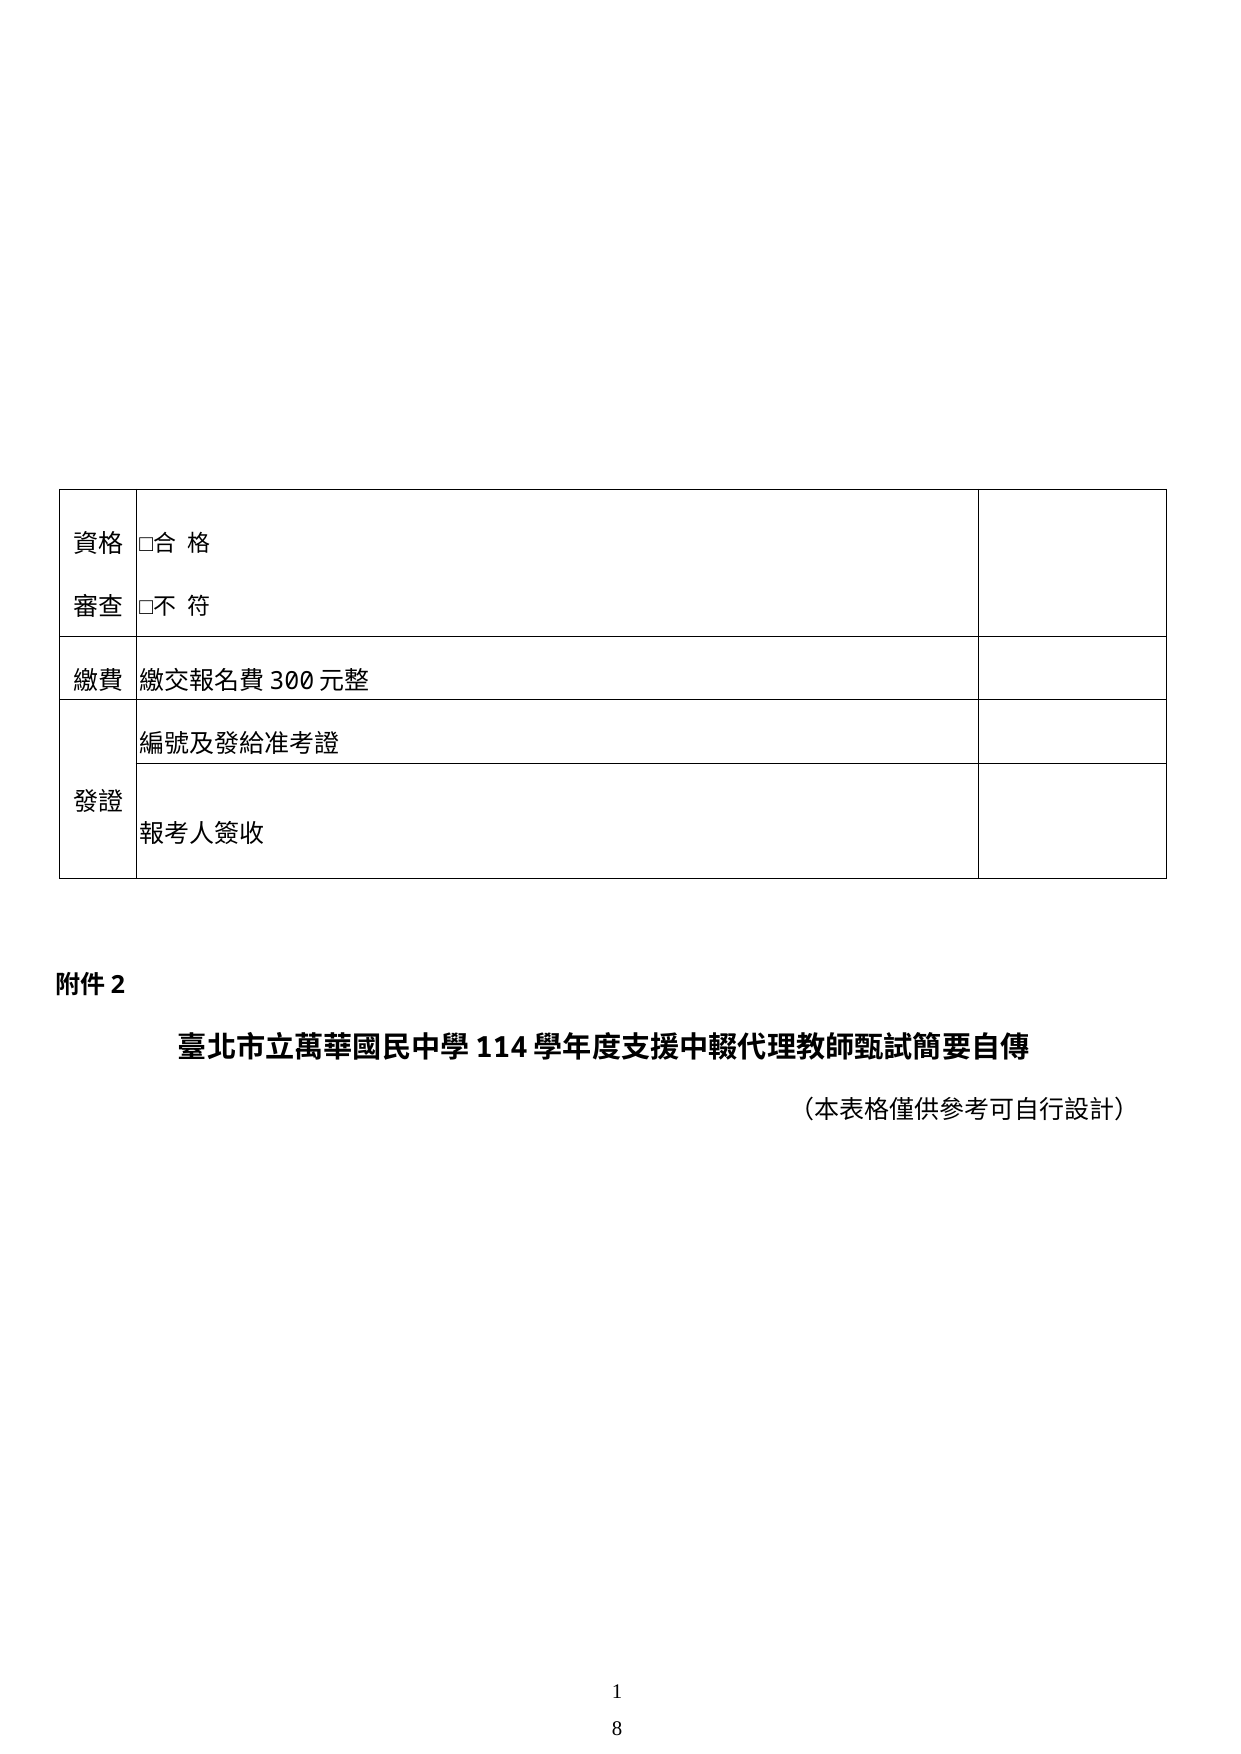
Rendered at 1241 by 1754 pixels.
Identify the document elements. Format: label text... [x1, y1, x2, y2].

table_cell 發證 [60, 700, 136, 877]
text 臺北市立萬華國民中學114學年度支援中輟代理教師甄試簡要自傳 [55, 1003, 1152, 1066]
table_cell [979, 490, 1166, 636]
table_cell 繳交報名費300元整 [137, 637, 978, 699]
table_cell 編號及發給准考證 [137, 700, 978, 763]
table_cell [979, 764, 1166, 877]
text 附件2 [55, 941, 1152, 1003]
table_cell 資格審查 [60, 490, 136, 636]
table_cell [979, 637, 1166, 699]
text （本表格僅供參考可自行設計） [74, 1066, 1152, 1128]
table_cell 報考人簽收 [137, 764, 978, 877]
table_cell □合 格 □不 符 [137, 490, 978, 636]
table_cell 繳費 [60, 637, 136, 699]
table_cell [979, 700, 1166, 763]
